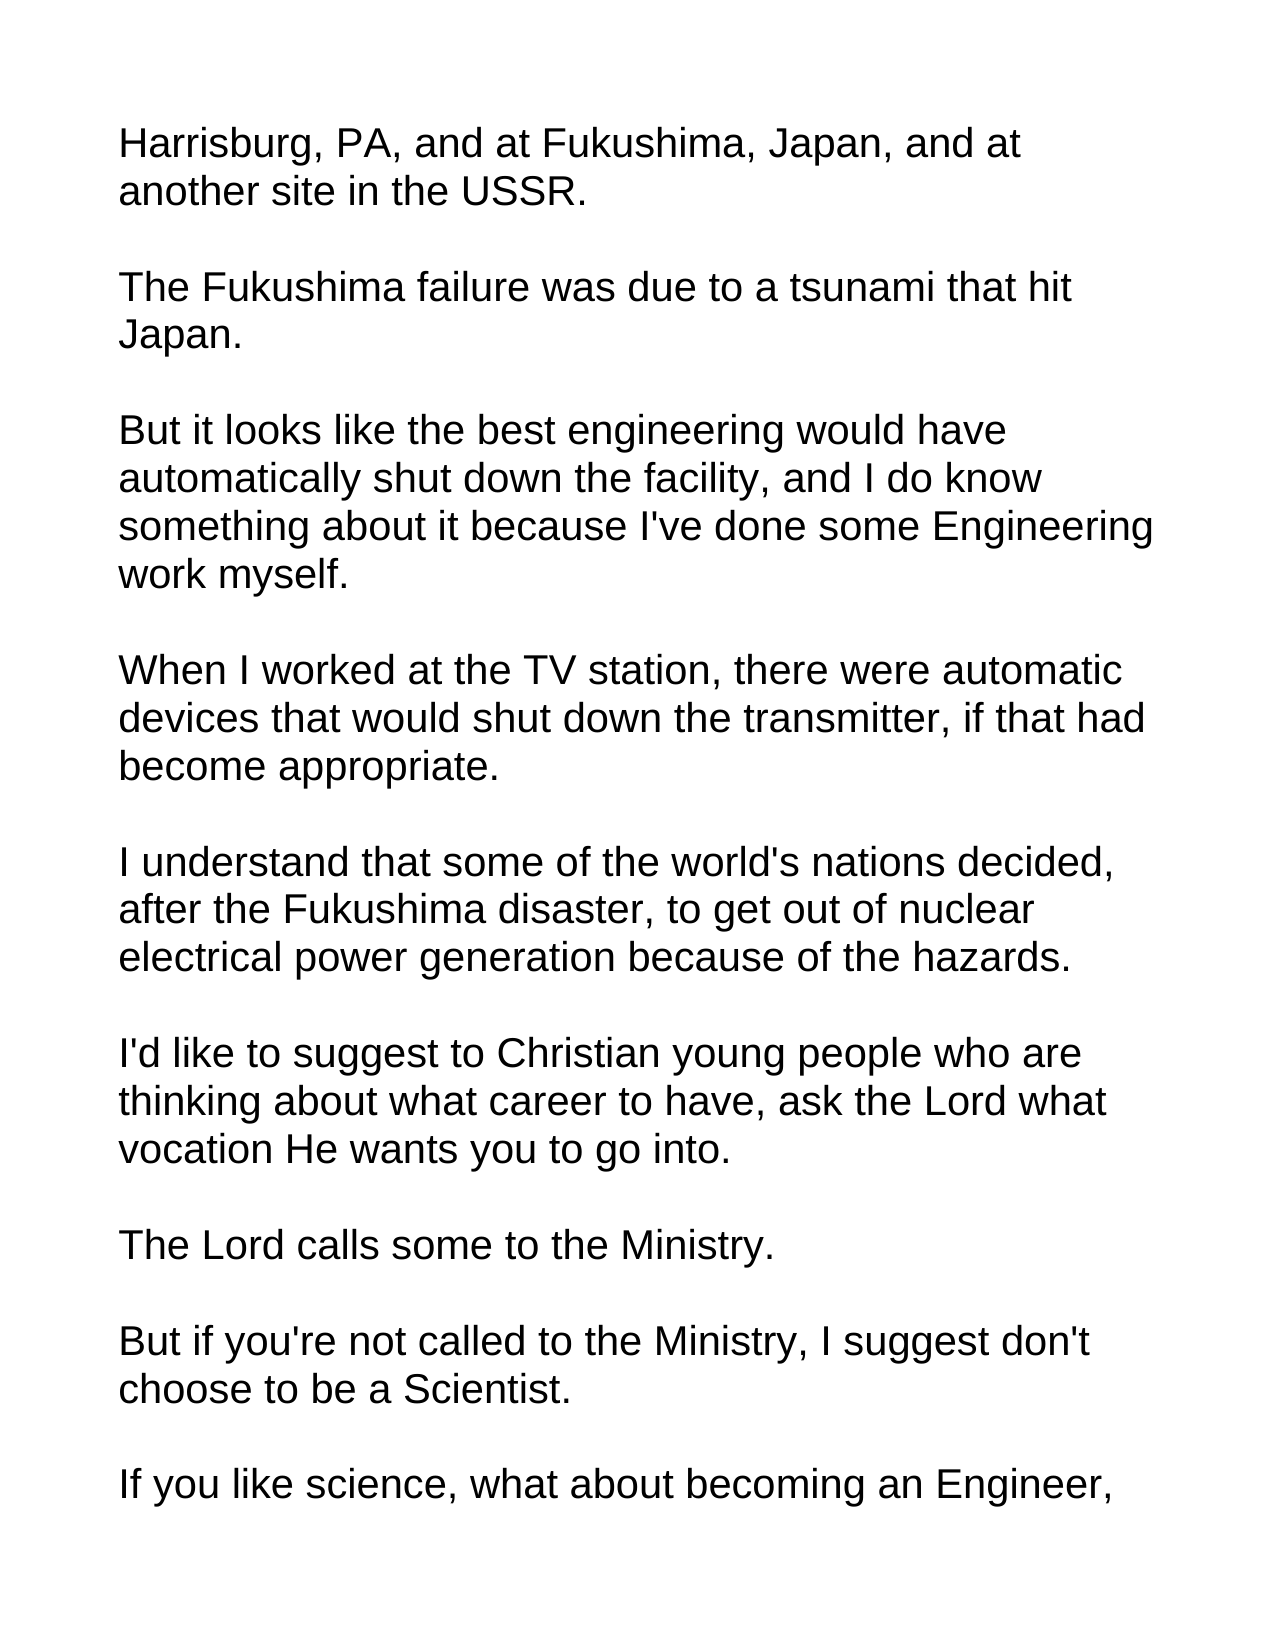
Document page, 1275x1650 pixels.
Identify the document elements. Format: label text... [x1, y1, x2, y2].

text I'd like to suggest to Christian young people who are thinking about what career to have, ask the Lord what vocation He wants you to go into. [118, 1028, 1157, 1172]
text If you like science, what about becoming an Engineer, [118, 1460, 1157, 1508]
text The Lord calls some to the Ministry. [118, 1220, 1157, 1268]
text But it looks like the best engineering would have automatically shut down the facility, and I do know something about it because I've done some Engineering work myself. [118, 406, 1157, 597]
text I understand that some of the world's nations decided, after the Fukushima disaster, to get out of nuclear electrical power generation because of the hazards. [118, 837, 1157, 981]
text But if you're not called to the Ministry, I suggest don't choose to be a Scientist. [118, 1316, 1157, 1412]
text The Fukushima failure was due to a tsunami that hit Japan. [118, 262, 1157, 358]
text Harrisburg, PA, and at Fukushima, Japan, and at another site in the USSR. [118, 118, 1157, 214]
text When I worked at the TV station, there were automatic devices that would shut down the transmitter, if that had become appropriate. [118, 645, 1157, 789]
